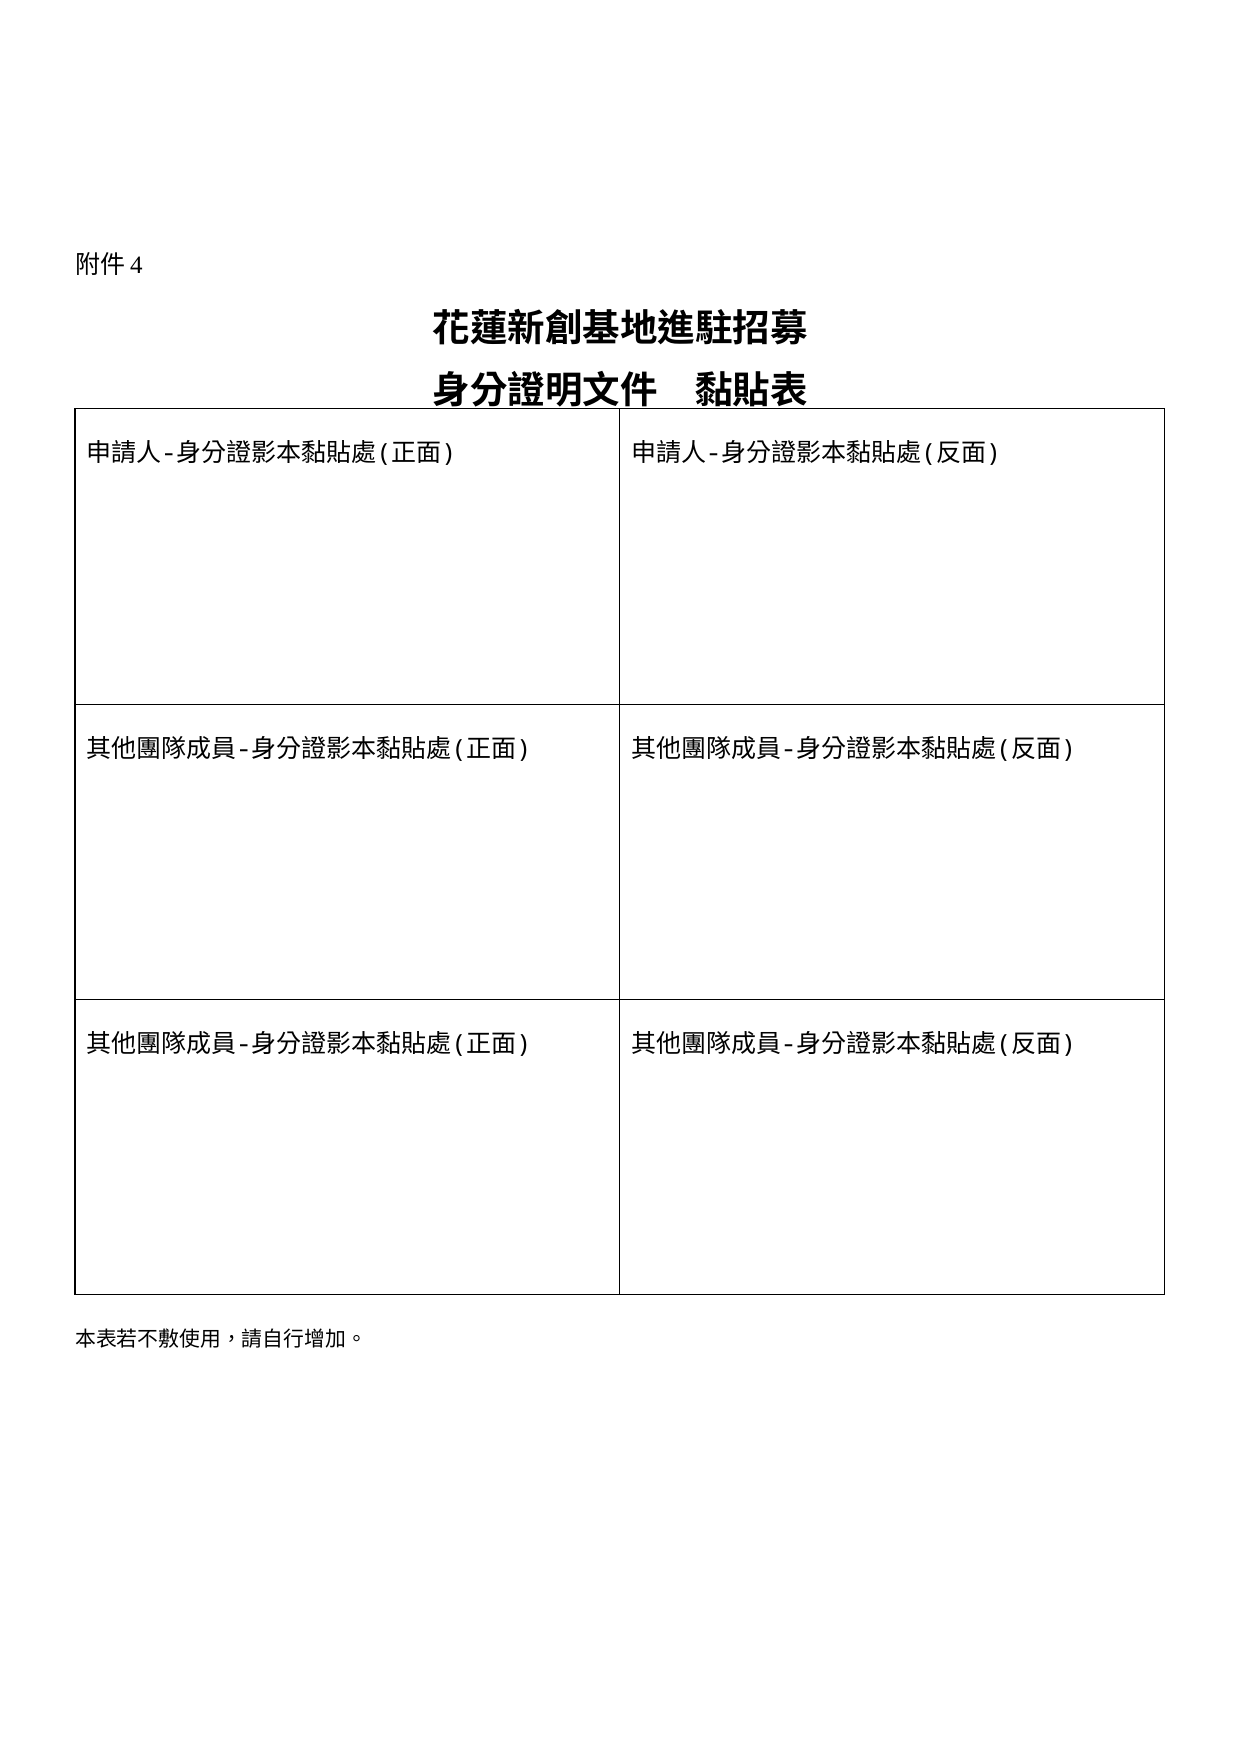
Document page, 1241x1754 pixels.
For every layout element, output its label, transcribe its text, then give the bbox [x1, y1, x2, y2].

text 花蓮新創基地進駐招募 [75, 283, 1165, 346]
table_cell 其他團隊成員-身分證影本黏貼處(正面) [76, 705, 619, 999]
text 身分證明文件 黏貼表 [75, 346, 1165, 408]
table_cell 其他團隊成員-身分證影本黏貼處(反面) [620, 1000, 1164, 1294]
text 本表若不敷使用，請自行增加。 [75, 1295, 1165, 1358]
table_header 申請人-身分證影本黏貼處(正面) [76, 409, 619, 703]
text 附件4 [75, 221, 1165, 283]
table_cell 其他團隊成員-身分證影本黏貼處(正面) [76, 1000, 619, 1294]
table_header 申請人-身分證影本黏貼處(反面) [620, 409, 1164, 703]
table_cell 其他團隊成員-身分證影本黏貼處(反面) [620, 705, 1164, 999]
